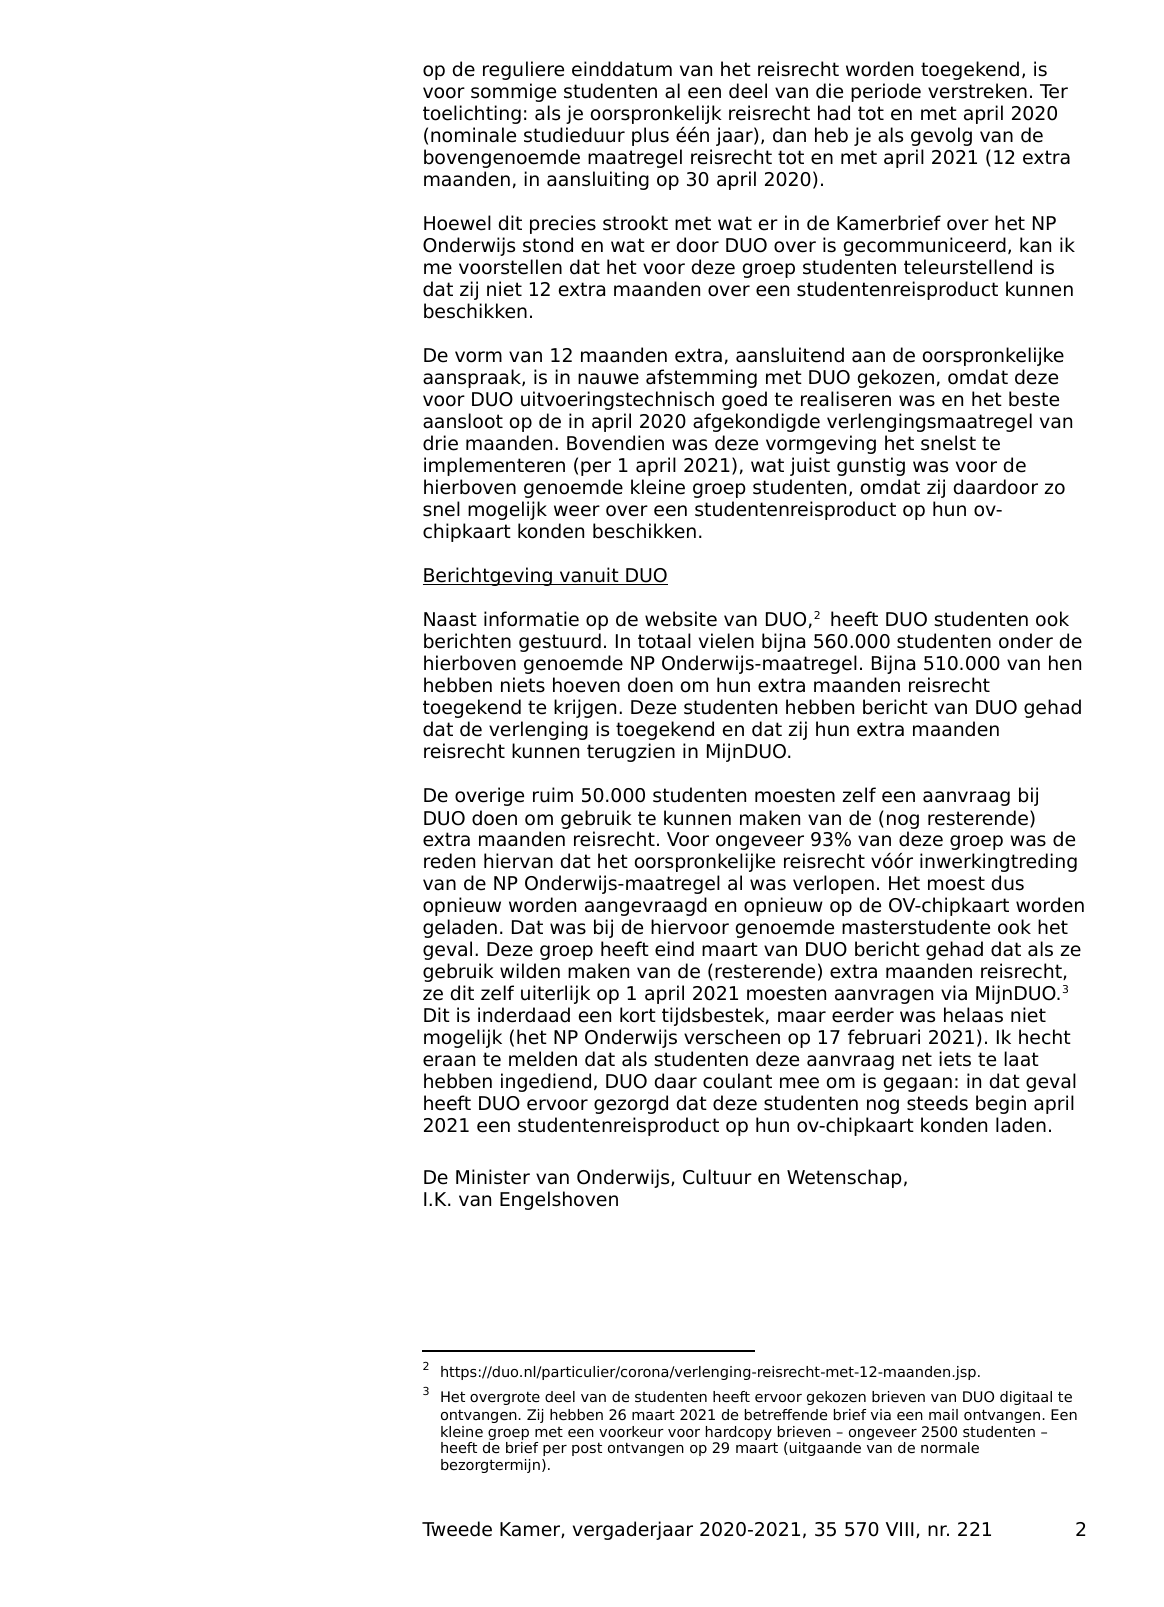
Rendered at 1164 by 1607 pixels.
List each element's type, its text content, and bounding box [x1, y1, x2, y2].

text https://duo.nl/particulier/corona/verlenging-reisrecht-met-12-maanden.jsp. [422, 1360, 1087, 1382]
text Naast informatie op de website van DUO, heeft DUO studenten ook berichten gestuurd. In totaal vielen bijna 560.000 studenten onder de hierboven genoemde NP Onderwijs-maatregel. Bijna 510.000 van hen hebben niets hoeven doen om hun extra maanden reisrecht toegekend te krijgen. Deze studenten hebben bericht van DUO gehad dat de verlenging is toegekend en dat zij hun extra maanden reisrecht kunnen terugzien in MijnDUO. [422, 609, 1087, 763]
subtitle Berichtgeving vanuit DUO [422, 565, 1087, 587]
text Het overgrote deel van de studenten heeft ervoor gekozen brieven van DUO digitaal te ontvangen. Zij hebben 26 maart 2021 de betreffende brief via een mail ontvangen. Een kleine groep met een voorkeur voor hardcopy brieven – ongeveer 2500 studenten – heeft de brief per post ontvangen op 29 maart (uitgaande van de normale bezorgtermijn). [422, 1385, 1087, 1474]
text op de reguliere einddatum van het reisrecht worden toegekend, is voor sommige studenten al een deel van die periode verstreken. Ter toelichting: als je oorspronkelijk reisrecht had tot en met april 2020 (nominale studieduur plus één jaar), dan heb je als gevolg van de bovengenoemde maatregel reisrecht tot en met april 2021 (12 extra maanden, in aansluiting op 30 april 2020). [422, 59, 1087, 191]
text De Minister van Onderwijs, Cultuur en Wetenschap, I.K. van Engelshoven [422, 1167, 1087, 1211]
text De overige ruim 50.000 studenten moesten zelf een aanvraag bij DUO doen om gebruik te kunnen maken van de (nog resterende) extra maanden reisrecht. Voor ongeveer 93% van deze groep was de reden hiervan dat het oorspronkelijke reisrecht vóór inwerkingtreding van de NP Onderwijs-maatregel al was verlopen. Het moest dus opnieuw worden aangevraagd en opnieuw op de OV-chipkaart worden geladen. Dat was bij de hiervoor genoemde masterstudente ook het geval. Deze groep heeft eind maart van DUO bericht gehad dat als ze gebruik wilden maken van de (resterende) extra maanden reisrecht, ze dit zelf uiterlijk op 1 april 2021 moesten aanvragen via MijnDUO. Dit is inderdaad een kort tijdsbestek, maar eerder was helaas niet mogelijk (het NP Onderwijs verscheen op 17 februari 2021). Ik hecht eraan te melden dat als studenten deze aanvraag net iets te laat hebben ingediend, DUO daar coulant mee om is gegaan: in dat geval heeft DUO ervoor gezorgd dat deze studenten nog steeds begin april 2021 een studentenreisproduct op hun ov-chipkaart konden laden. [422, 785, 1087, 1137]
text De vorm van 12 maanden extra, aansluitend aan de oorspronkelijke aanspraak, is in nauwe afstemming met DUO gekozen, omdat deze voor DUO uitvoeringstechnisch goed te realiseren was en het beste aansloot op de in april 2020 afgekondigde verlengingsmaatregel van drie maanden. Bovendien was deze vormgeving het snelst te implementeren (per 1 april 2021), wat juist gunstig was voor de hierboven genoemde kleine groep studenten, omdat zij daardoor zo snel mogelijk weer over een studentenreisproduct op hun ov-chipkaart konden beschikken. [422, 345, 1087, 543]
text Hoewel dit precies strookt met wat er in de Kamerbrief over het NP Onderwijs stond en wat er door DUO over is gecommuniceerd, kan ik me voorstellen dat het voor deze groep studenten teleurstellend is dat zij niet 12 extra maanden over een studentenreisproduct kunnen beschikken. [422, 213, 1087, 323]
